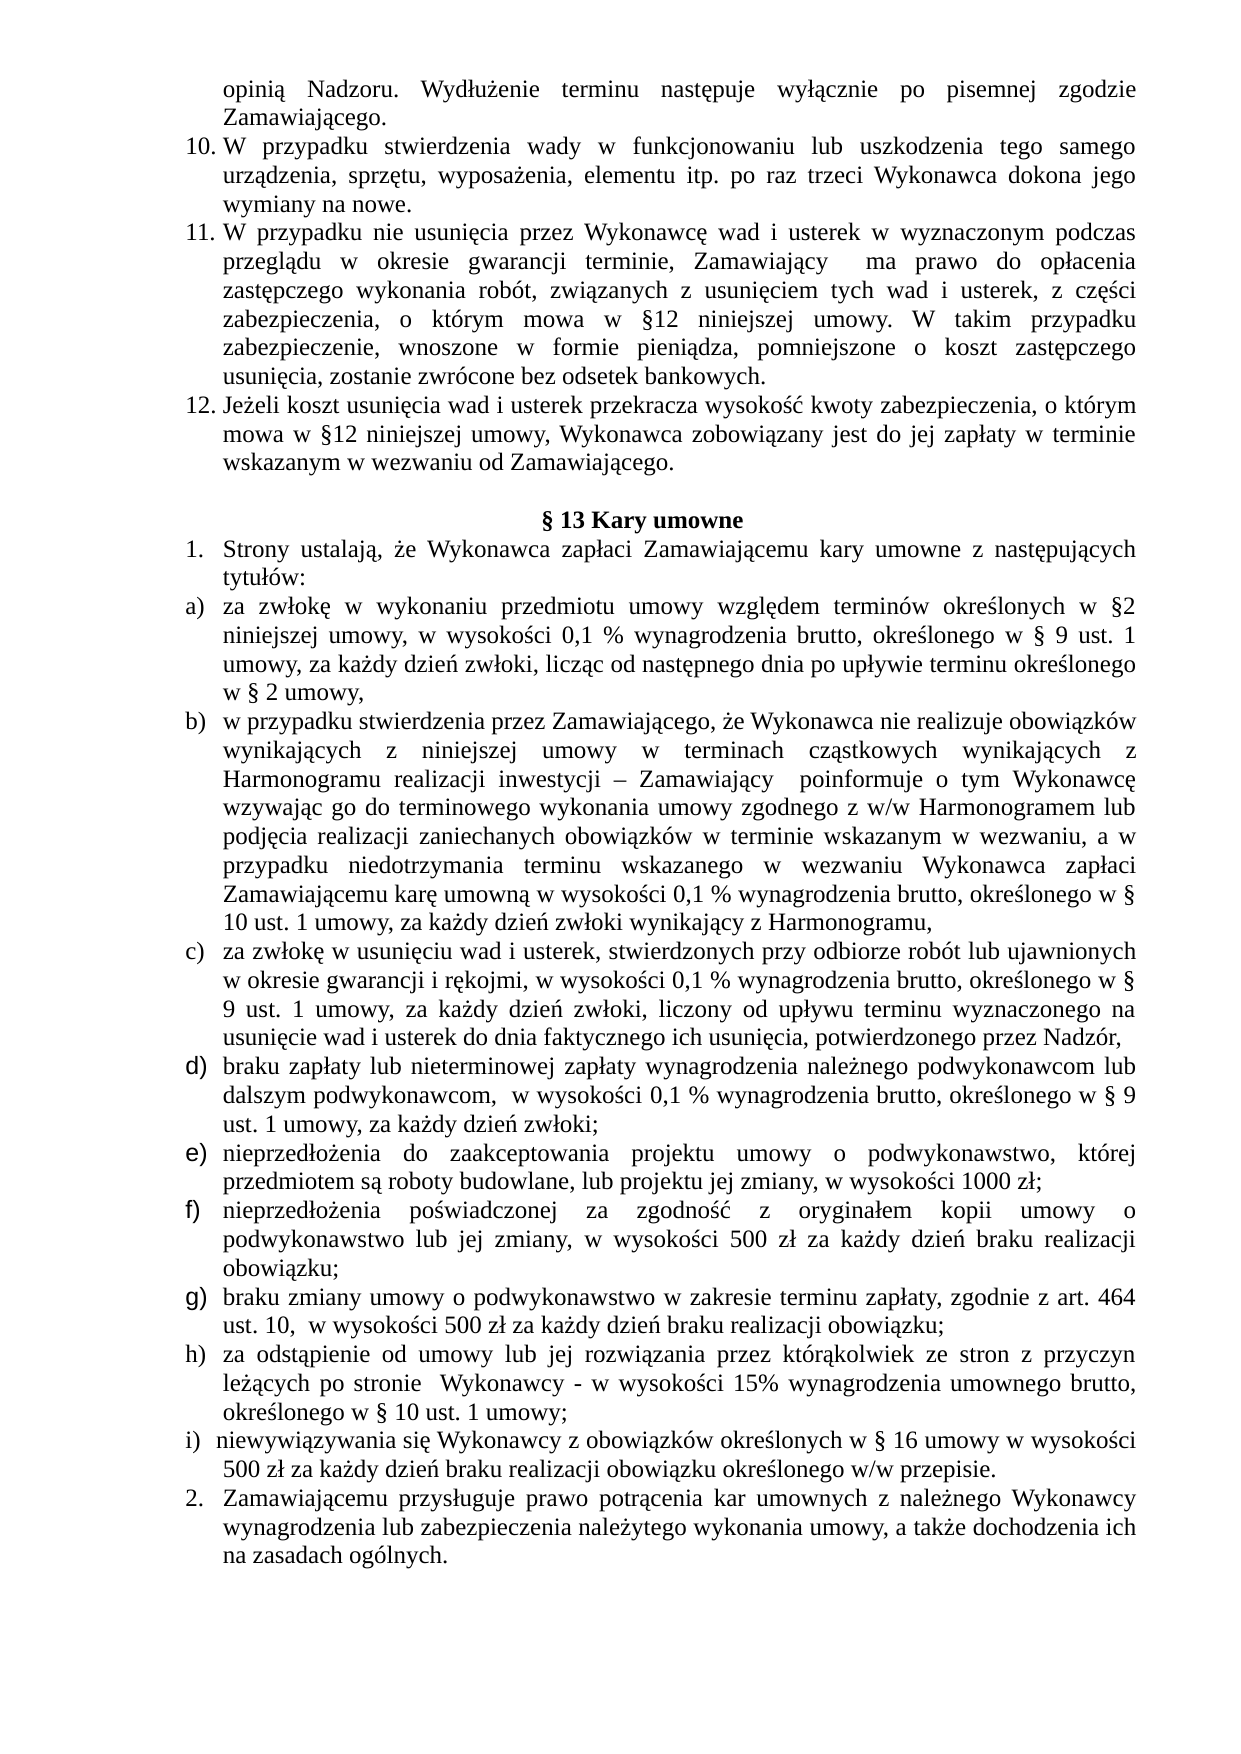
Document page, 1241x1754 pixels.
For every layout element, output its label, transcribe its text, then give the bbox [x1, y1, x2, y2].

list Strony ustalają, że Wykonawca zapłaci Zamawiającemu kary umowne z następujących tytułów: [185, 534, 1137, 591]
list w przypadku stwierdzenia przez Zamawiającego, że Wykonawca nie realizuje obowiązków wynikających z niniejszej umowy w terminach cząstkowych wynikających z Harmonogramu realizacji inwestycji – Zamawiający poinformuje o tym Wykonawcę wzywając go do terminowego wykonania umowy zgodnego z w/w Harmonogramem lub podjęcia realizacji zaniechanych obowiązków w terminie wskazanym w wezwaniu, a w przypadku niedotrzymania terminu wskazanego w wezwaniu Wykonawca zapłaci Zamawiającemu karę umowną w wysokości 0,1 % wynagrodzenia brutto, określonego w § 10 ust. 1 umowy, za każdy dzień zwłoki wynikający z Harmonogramu, [185, 706, 1137, 936]
list W przypadku stwierdzenia wady w funkcjonowaniu lub uszkodzenia tego samego urządzenia, sprzętu, wyposażenia, elementu itp. po raz trzeci Wykonawca dokona jego wymiany na nowe. [185, 131, 1137, 217]
list Jeżeli koszt usunięcia wad i usterek przekracza wysokość kwoty zabezpieczenia, o którym mowa w §12 niniejszej umowy, Wykonawca zobowiązany jest do jej zapłaty w terminie wskazanym w wezwaniu od Zamawiającego. [185, 390, 1137, 476]
list opinią Nadzoru. Wydłużenie terminu następuje wyłącznie po pisemnej zgodzie Zamawiającego. [185, 74, 1137, 131]
list nieprzedłożenia do zaakceptowania projektu umowy o podwykonawstwo, której przedmiotem są roboty budowlane, lub projektu jej zmiany, w wysokości 1000 zł; [185, 1138, 1137, 1195]
list nieprzedłożenia poświadczonej za zgodność z oryginałem kopii umowy o podwykonawstwo lub jej zmiany, w wysokości 500 zł za każdy dzień braku realizacji obowiązku; [185, 1195, 1137, 1282]
list za zwłokę w wykonaniu przedmiotu umowy względem terminów określonych w §2 niniejszej umowy, w wysokości 0,1 % wynagrodzenia brutto, określonego w § 9 ust. 1 umowy, za każdy dzień zwłoki, licząc od następnego dnia po upływie terminu określonego w § 2 umowy, [185, 591, 1137, 706]
list niewywiązywania się Wykonawcy z obowiązków określonych w § 16 umowy w wysokości 500 zł za każdy dzień braku realizacji obowiązku określonego w/w przepisie. [185, 1425, 1137, 1483]
list braku zmiany umowy o podwykonawstwo w zakresie terminu zapłaty, zgodnie z art. 464 ust. 10, w wysokości 500 zł za każdy dzień braku realizacji obowiązku; [185, 1282, 1137, 1339]
list Zamawiającemu przysługuje prawo potrącenia kar umownych z należnego Wykonawcy wynagrodzenia lub zabezpieczenia należytego wykonania umowy, a także dochodzenia ich na zasadach ogólnych. [185, 1483, 1137, 1569]
list W przypadku nie usunięcia przez Wykonawcę wad i usterek w wyznaczonym podczas przeglądu w okresie gwarancji terminie, Zamawiający ma prawo do opłacenia zastępczego wykonania robót, związanych z usunięciem tych wad i usterek, z części zabezpieczenia, o którym mowa w §12 niniejszej umowy. W takim przypadku zabezpieczenie, wnoszone w formie pieniądza, pomniejszone o koszt zastępczego usunięcia, zostanie zwrócone bez odsetek bankowych. [185, 217, 1137, 390]
list za zwłokę w usunięciu wad i usterek, stwierdzonych przy odbiorze robót lub ujawnionych w okresie gwarancji i rękojmi, w wysokości 0,1 % wynagrodzenia brutto, określonego w § 9 ust. 1 umowy, za każdy dzień zwłoki, liczony od upływu terminu wyznaczonego na usunięcie wad i usterek do dnia faktycznego ich usunięcia, potwierdzonego przez Nadzór, [185, 936, 1137, 1051]
text § 13 Kary umowne [148, 505, 1137, 534]
list braku zapłaty lub nieterminowej zapłaty wynagrodzenia należnego podwykonawcom lub dalszym podwykonawcom, w wysokości 0,1 % wynagrodzenia brutto, określonego w § 9 ust. 1 umowy, za każdy dzień zwłoki; [185, 1051, 1137, 1138]
list za odstąpienie od umowy lub jej rozwiązania przez którąkolwiek ze stron z przyczyn leżących po stronie Wykonawcy - w wysokości 15% wynagrodzenia umownego brutto, określonego w § 10 ust. 1 umowy; [185, 1339, 1137, 1425]
